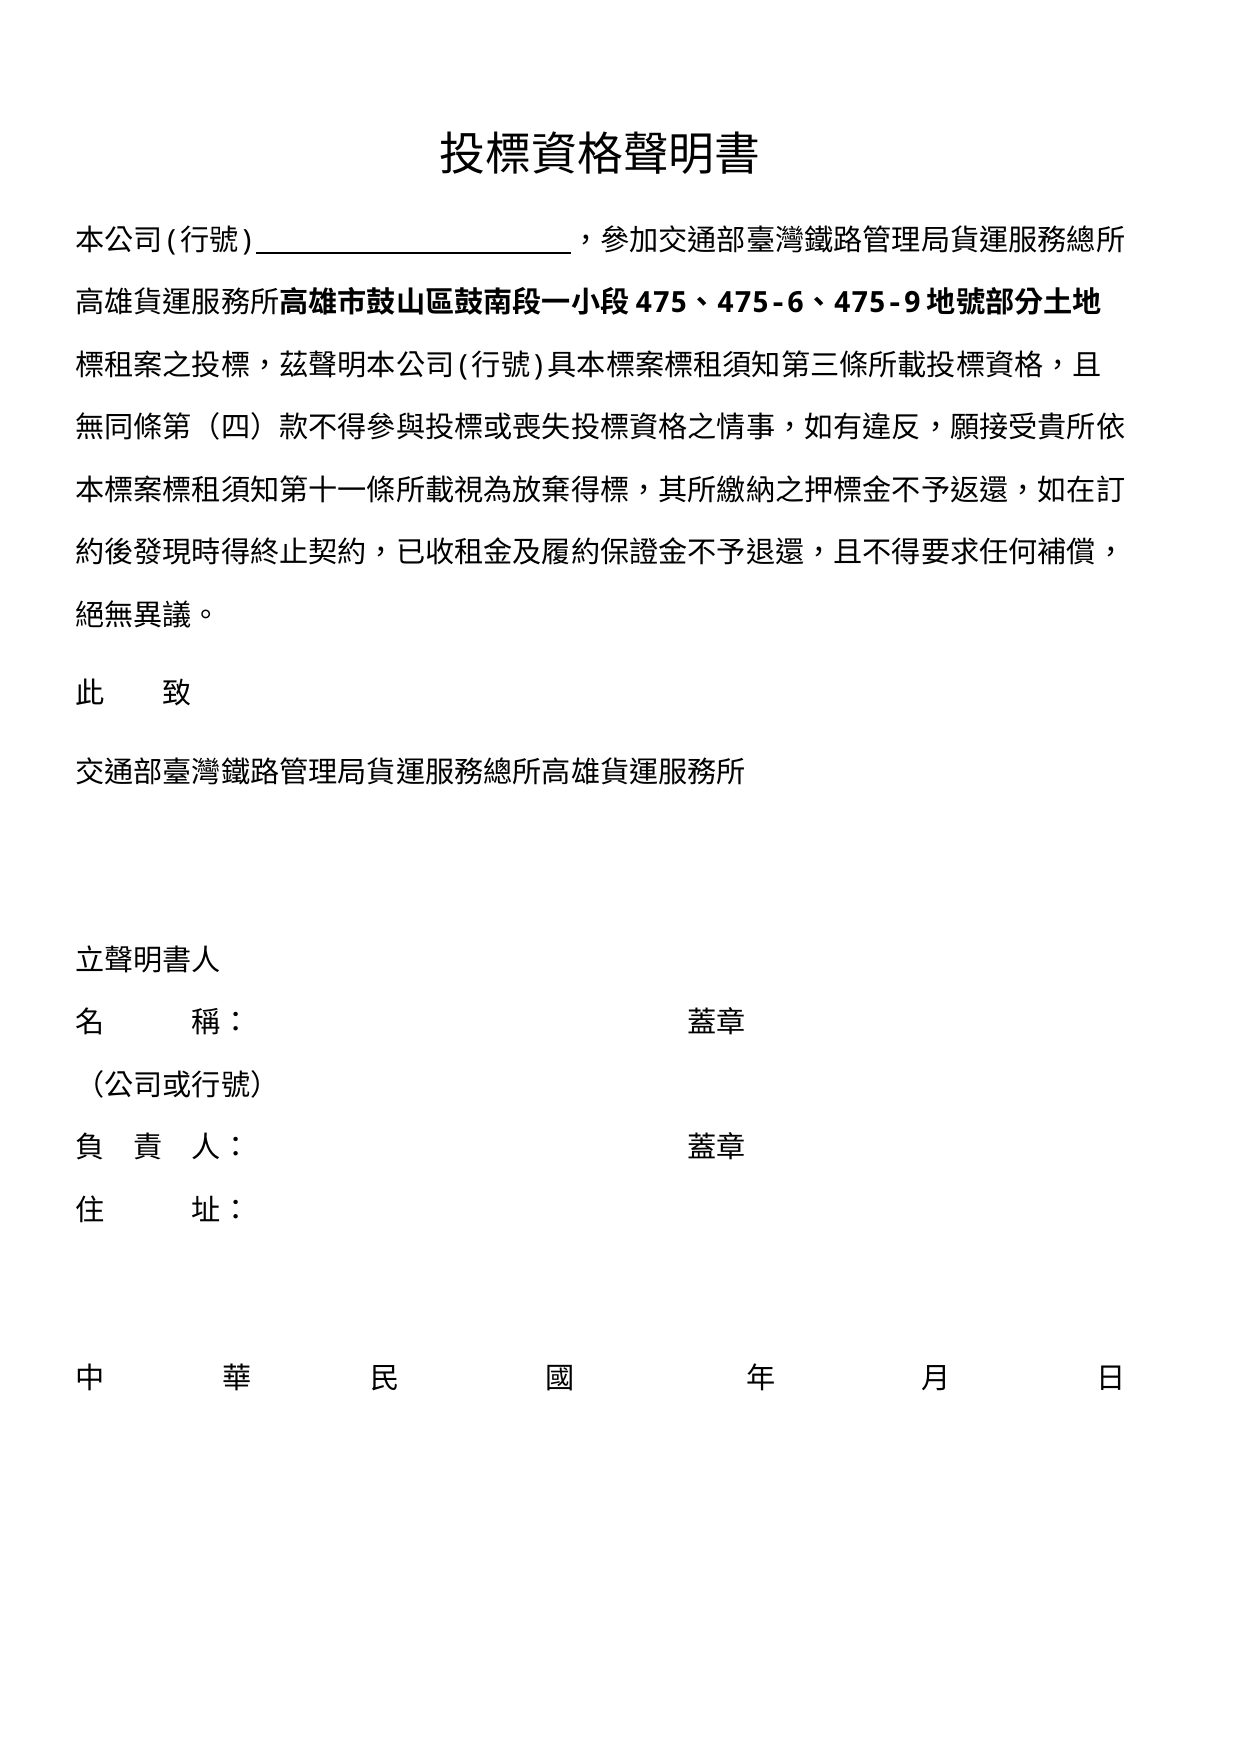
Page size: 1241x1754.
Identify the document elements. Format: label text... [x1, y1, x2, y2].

text 本公司(行號) ，參加交通部臺灣鐵路管理局貨運服務總所高雄貨運服務所高雄市鼓山區鼓南段一小段475、475-6、475-9地號部分土地標租案之投標，茲聲明本公司(行號)具本標案標租須知第三條所載投標資格，且無同條第（四）款不得參與投標或喪失投標資格之情事，如有違反，願接受貴所依本標案標租須知第十一條所載視為放棄得標，其所繳納之押標金不予返還，如在訂約後發現時得終止契約，已收租金及履約保證金不予退還，且不得要求任何補償，絕無異議。 [75, 200, 1125, 637]
text 負 責 人： 蓋章 [75, 1107, 1125, 1170]
text 投標資格聲明書 [75, 117, 1125, 184]
text 立聲明書人 [75, 920, 1125, 982]
text 住 址： [75, 1170, 1125, 1232]
text （公司或行號） [75, 1045, 1125, 1107]
text 交通部臺灣鐵路管理局貨運服務總所高雄貨運服務所 [75, 732, 1125, 795]
text 此 致 [75, 654, 1125, 716]
text 中 華 民 國 年 月 日 [75, 1347, 1125, 1399]
text 名 稱： 蓋章 [75, 982, 1125, 1045]
